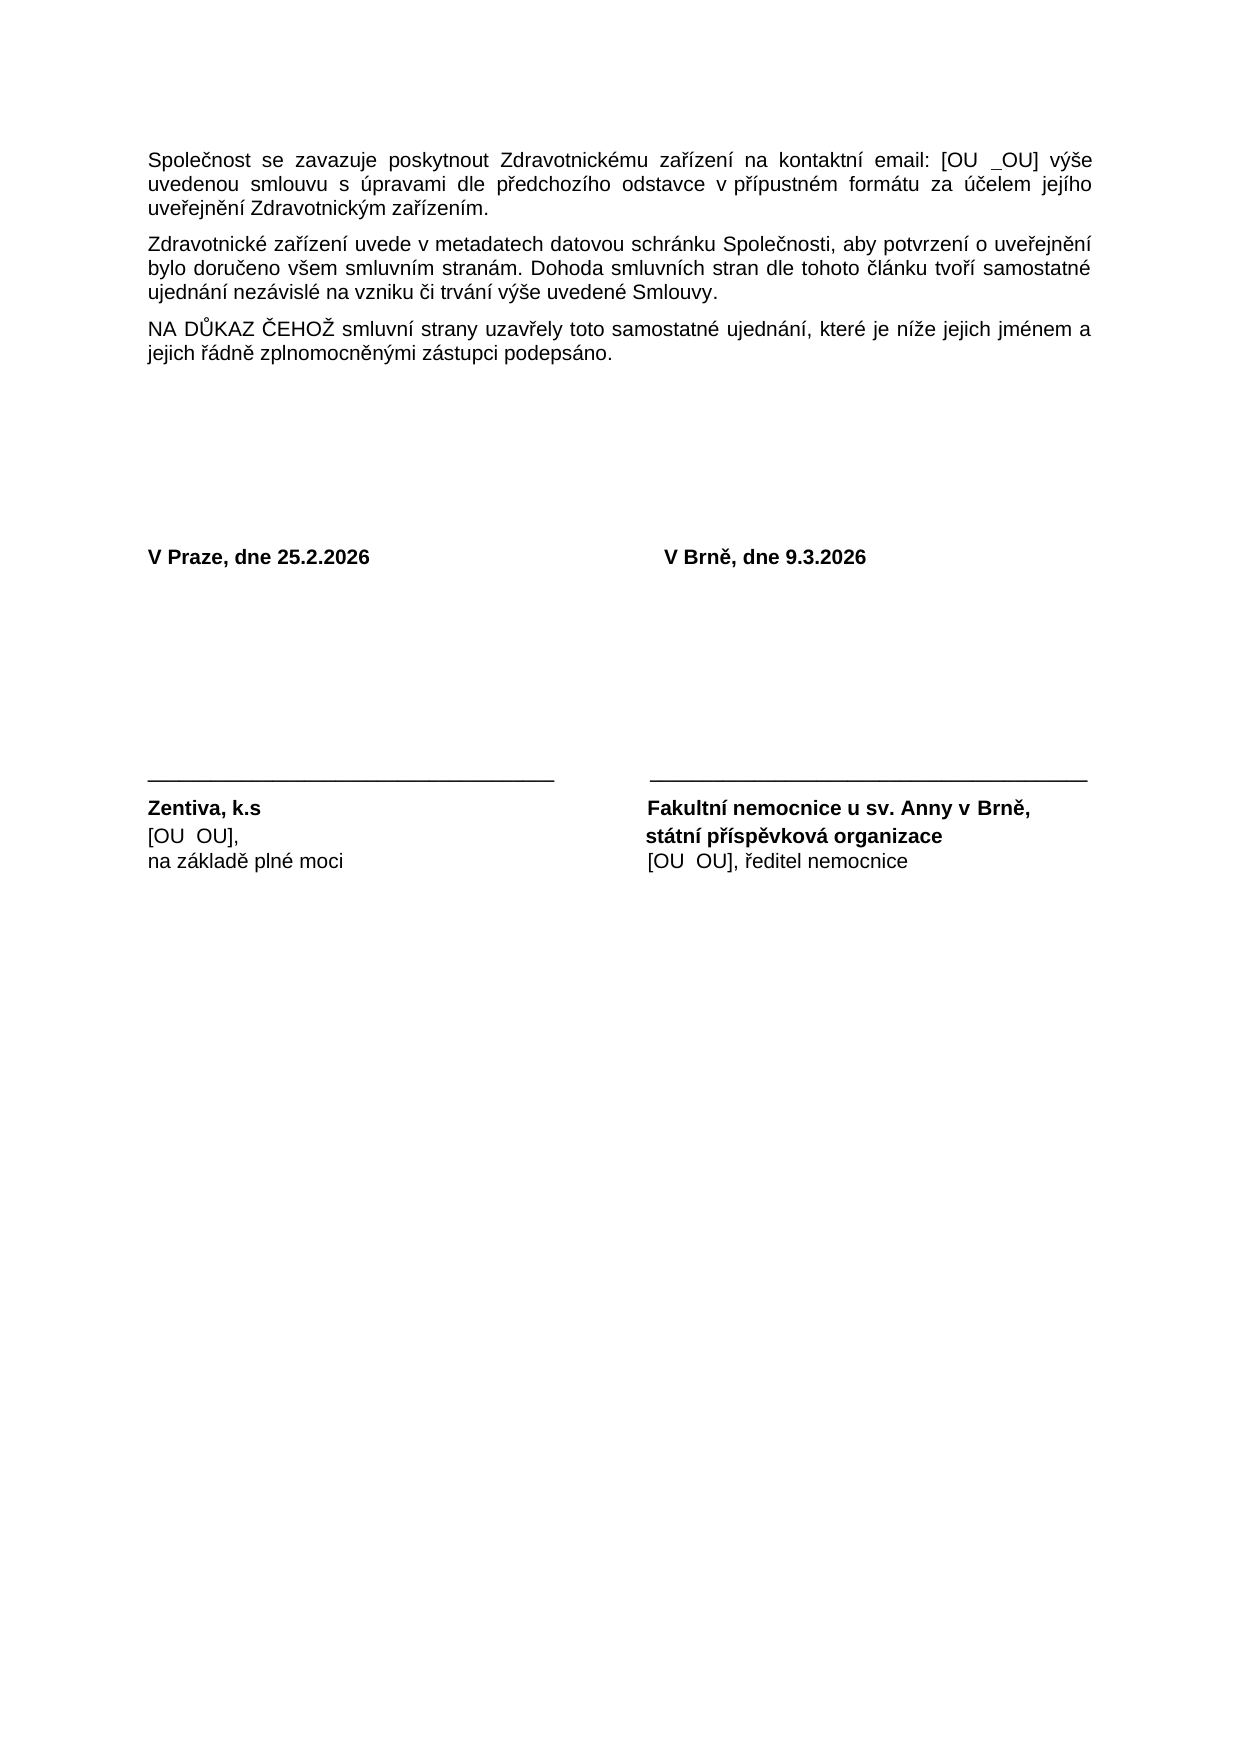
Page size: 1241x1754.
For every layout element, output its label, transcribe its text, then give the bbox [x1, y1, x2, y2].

text _______________________________________ __________________________________________ [148, 760, 1152, 784]
text V Praze, dne 25.2.2026 V Brně, dne 9.3.2026 [148, 544, 1093, 568]
subtitle Zentiva, k.s Fakultní nemocnice u sv. Anny v Brně, [148, 796, 1093, 820]
subtitle [OU OU], státní příspěvková organizace [148, 820, 1093, 849]
text Zdravotnické zařízení uvede v metadatech datovou schránku Společnosti, aby potvrzení o uveřejnění bylo doručeno všem smluvním stranám. Dohoda smluvních stran dle tohoto článku tvoří samostatné ujednání nezávislé na vzniku či trvání výše uvedené Smlouvy. [148, 232, 1093, 304]
text Společnost se zavazuje poskytnout Zdravotnickému zařízení na kontaktní email: [OU OU] výše uvedenou smlouvu s úpravami dle předchozího odstavce v přípustném formátu za účelem jejího uveřejnění Zdravotnickým zařízením. [148, 148, 1093, 219]
text NA DŮKAZ ČEHOŽ smluvní strany uzavřely toto samostatné ujednání, které je níže jejich jménem a jejich řádně zplnomocněnými zástupci podepsáno. [148, 316, 1093, 364]
text na základě plné moci [OU OU], ředitel nemocnice [148, 849, 1093, 873]
